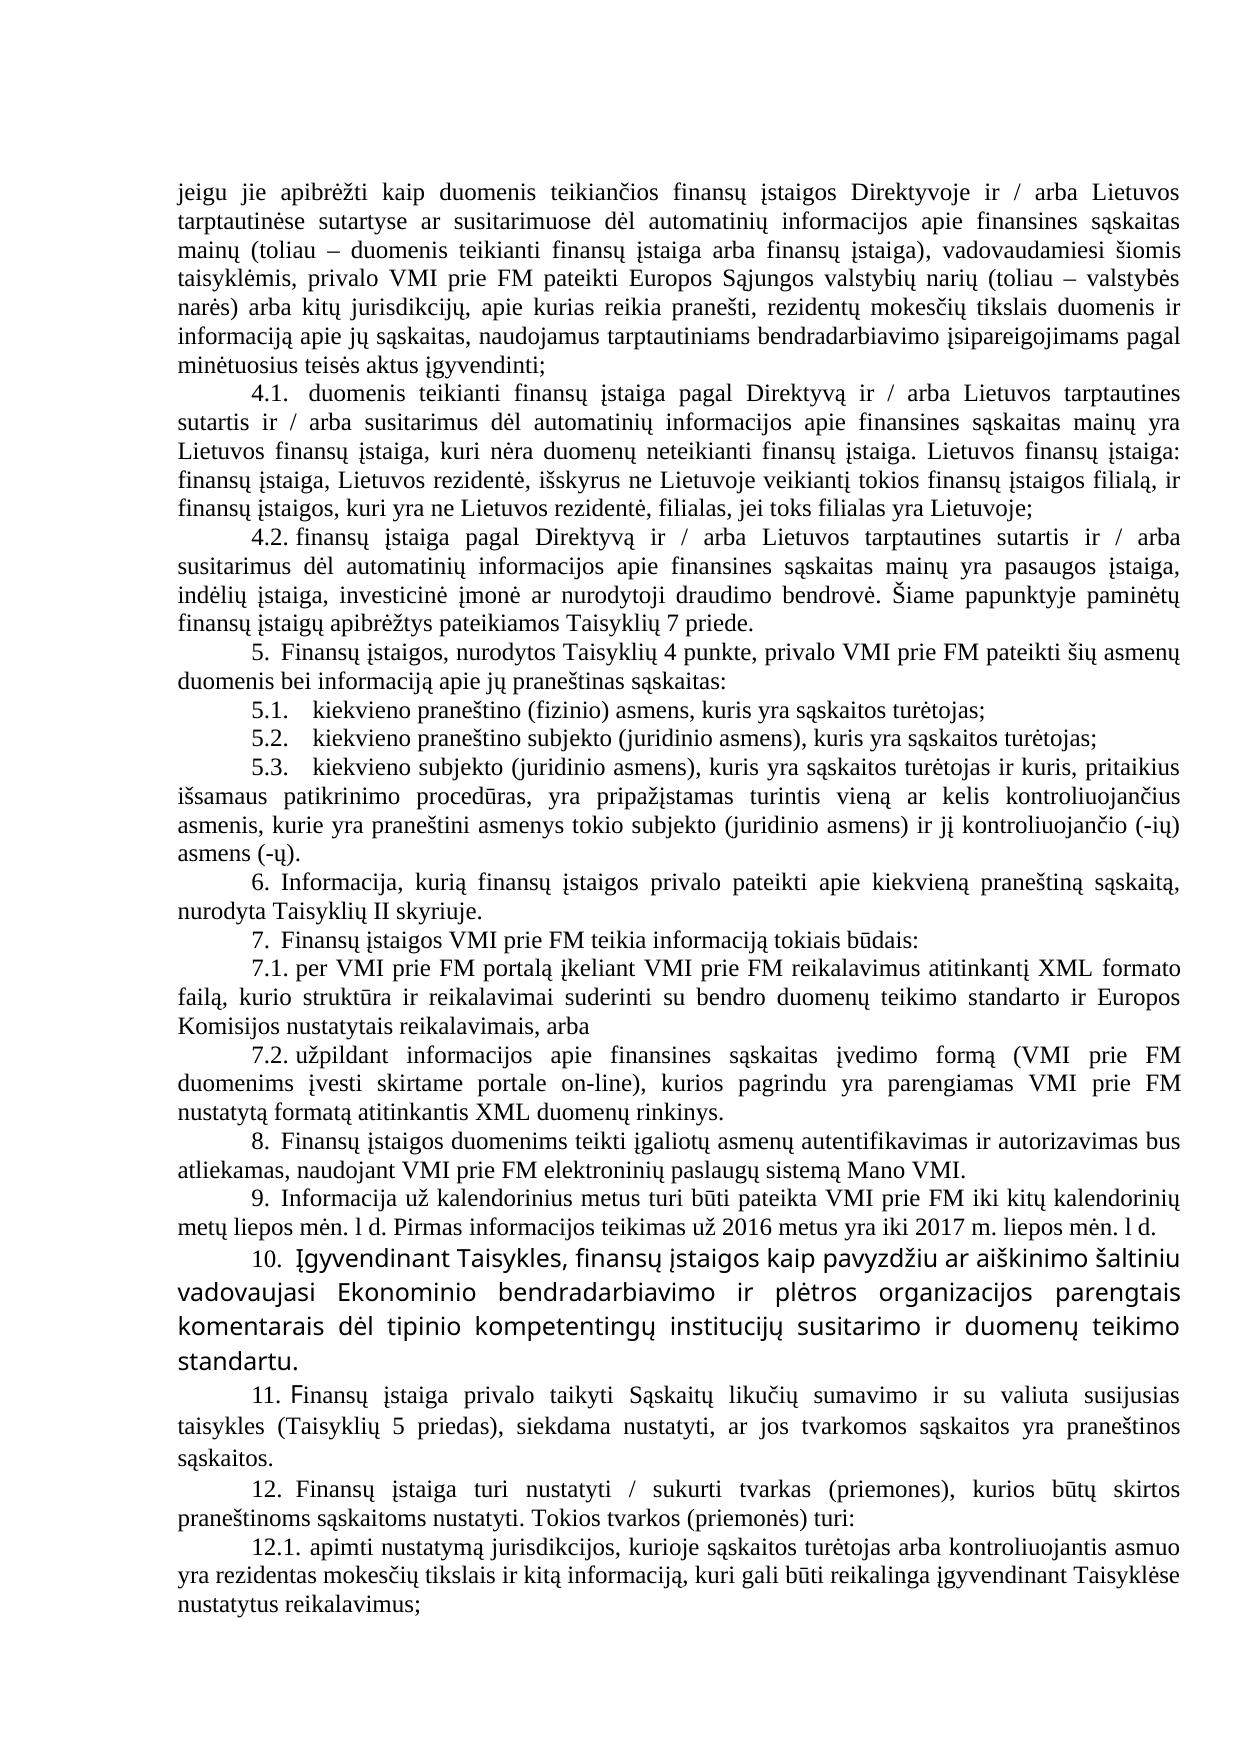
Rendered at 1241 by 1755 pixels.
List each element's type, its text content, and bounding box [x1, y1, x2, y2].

text 5. Finansų įstaigos, nurodytos Taisyklių 4 punkte, privalo VMI prie FM pateikti šių asmenų duomenis bei informaciją apie jų praneštinas sąskaitas: [177, 637, 1181, 695]
text 10. Įgyvendinant Taisykles, finansų įstaigos kaip pavyzdžiu ar aiškinimo šaltiniu vadovaujasi Ekonominio bendradarbiavimo ir plėtros organizacijos parengtais komentarais dėl tipinio kompetentingų institucijų susitarimo ir duomenų teikimo standartu. [177, 1241, 1181, 1377]
text jeigu jie apibrėžti kaip duomenis teikiančios finansų įstaigos Direktyvoje ir / arba Lietuvos tarptautinėse sutartyse ar susitarimuose dėl automatinių informacijos apie finansines sąskaitas mainų (toliau – duomenis teikianti finansų įstaiga arba finansų įstaiga), vadovaudamiesi šiomis taisyklėmis, privalo VMI prie FM pateikti Europos Sąjungos valstybių narių (toliau – valstybės narės) arba kitų jurisdikcijų, apie kurias reikia pranešti, rezidentų mokesčių tikslais duomenis ir informaciją apie jų sąskaitas, naudojamus tarptautiniams bendradarbiavimo įsipareigojimams pagal minėtuosius teisės aktus įgyvendinti; [177, 177, 1181, 378]
text 5.2. kiekvieno praneštino subjekto (juridinio asmens), kuris yra sąskaitos turėtojas; [177, 723, 1181, 752]
text 8. Finansų įstaigos duomenims teikti įgaliotų asmenų autentifikavimas ir autorizavimas bus atliekamas, naudojant VMI prie FM elektroninių paslaugų sistemą Mano VMI. [177, 1126, 1181, 1183]
text 11. Finansų įstaiga privalo taikyti Sąskaitų likučių sumavimo ir su valiuta susijusias taisykles (Taisyklių 5 priedas), siekdama nustatyti, ar jos tvarkomos sąskaitos yra praneštinos sąskaitos. [177, 1377, 1181, 1474]
text 12. Finansų įstaiga turi nustatyti / sukurti tvarkas (priemones), kurios būtų skirtos praneštinoms sąskaitoms nustatyti. Tokios tvarkos (priemonės) turi: [177, 1474, 1181, 1532]
text 4.2. finansų įstaiga pagal Direktyvą ir / arba Lietuvos tarptautines sutartis ir / arba susitarimus dėl automatinių informacijos apie finansines sąskaitas mainų yra pasaugos įstaiga, indėlių įstaiga, investicinė įmonė ar nurodytoji draudimo bendrovė. Šiame papunktyje paminėtų finansų įstaigų apibrėžtys pateikiamos Taisyklių 7 priede. [177, 522, 1181, 637]
text 5.1. kiekvieno praneštino (fizinio) asmens, kuris yra sąskaitos turėtojas; [177, 695, 1181, 723]
text 4.1. duomenis teikianti finansų įstaiga pagal Direktyvą ir / arba Lietuvos tarptautines sutartis ir / arba susitarimus dėl automatinių informacijos apie finansines sąskaitas mainų yra Lietuvos finansų įstaiga, kuri nėra duomenų neteikianti finansų įstaiga. Lietuvos finansų įstaiga: finansų įstaiga, Lietuvos rezidentė, išskyrus ne Lietuvoje veikiantį tokios finansų įstaigos filialą, ir finansų įstaigos, kuri yra ne Lietuvos rezidentė, filialas, jei toks filialas yra Lietuvoje; [177, 378, 1181, 522]
text 6. Informacija, kurią finansų įstaigos privalo pateikti apie kiekvieną praneštiną sąskaitą, nurodyta Taisyklių II skyriuje. [177, 867, 1181, 925]
text 7.1. per VMI prie FM portalą įkeliant VMI prie FM reikalavimus atitinkantį XML formato failą, kurio struktūra ir reikalavimai suderinti su bendro duomenų teikimo standarto ir Europos Komisijos nustatytais reikalavimais, arba [177, 953, 1181, 1040]
text 7.2. užpildant informacijos apie finansines sąskaitas įvedimo formą (VMI prie FM duomenims įvesti skirtame portale on-line), kurios pagrindu yra parengiamas VMI prie FM nustatytą formatą atitinkantis XML duomenų rinkinys. [177, 1040, 1181, 1126]
text 9. Informacija už kalendorinius metus turi būti pateikta VMI prie FM iki kitų kalendorinių metų liepos mėn. l d. Pirmas informacijos teikimas už 2016 metus yra iki 2017 m. liepos mėn. l d. [177, 1183, 1181, 1241]
text 5.3. kiekvieno subjekto (juridinio asmens), kuris yra sąskaitos turėtojas ir kuris, pritaikius išsamaus patikrinimo procedūras, yra pripažįstamas turintis vieną ar kelis kontroliuojančius asmenis, kurie yra praneštini asmenys tokio subjekto (juridinio asmens) ir jį kontroliuojančio (-ių) asmens (-ų). [177, 752, 1181, 867]
text 12.1. apimti nustatymą jurisdikcijos, kurioje sąskaitos turėtojas arba kontroliuojantis asmuo yra rezidentas mokesčių tikslais ir kitą informaciją, kuri gali būti reikalinga įgyvendinant Taisyklėse nustatytus reikalavimus; [177, 1532, 1181, 1618]
text 7. Finansų įstaigos VMI prie FM teikia informaciją tokiais būdais: [177, 925, 1181, 953]
